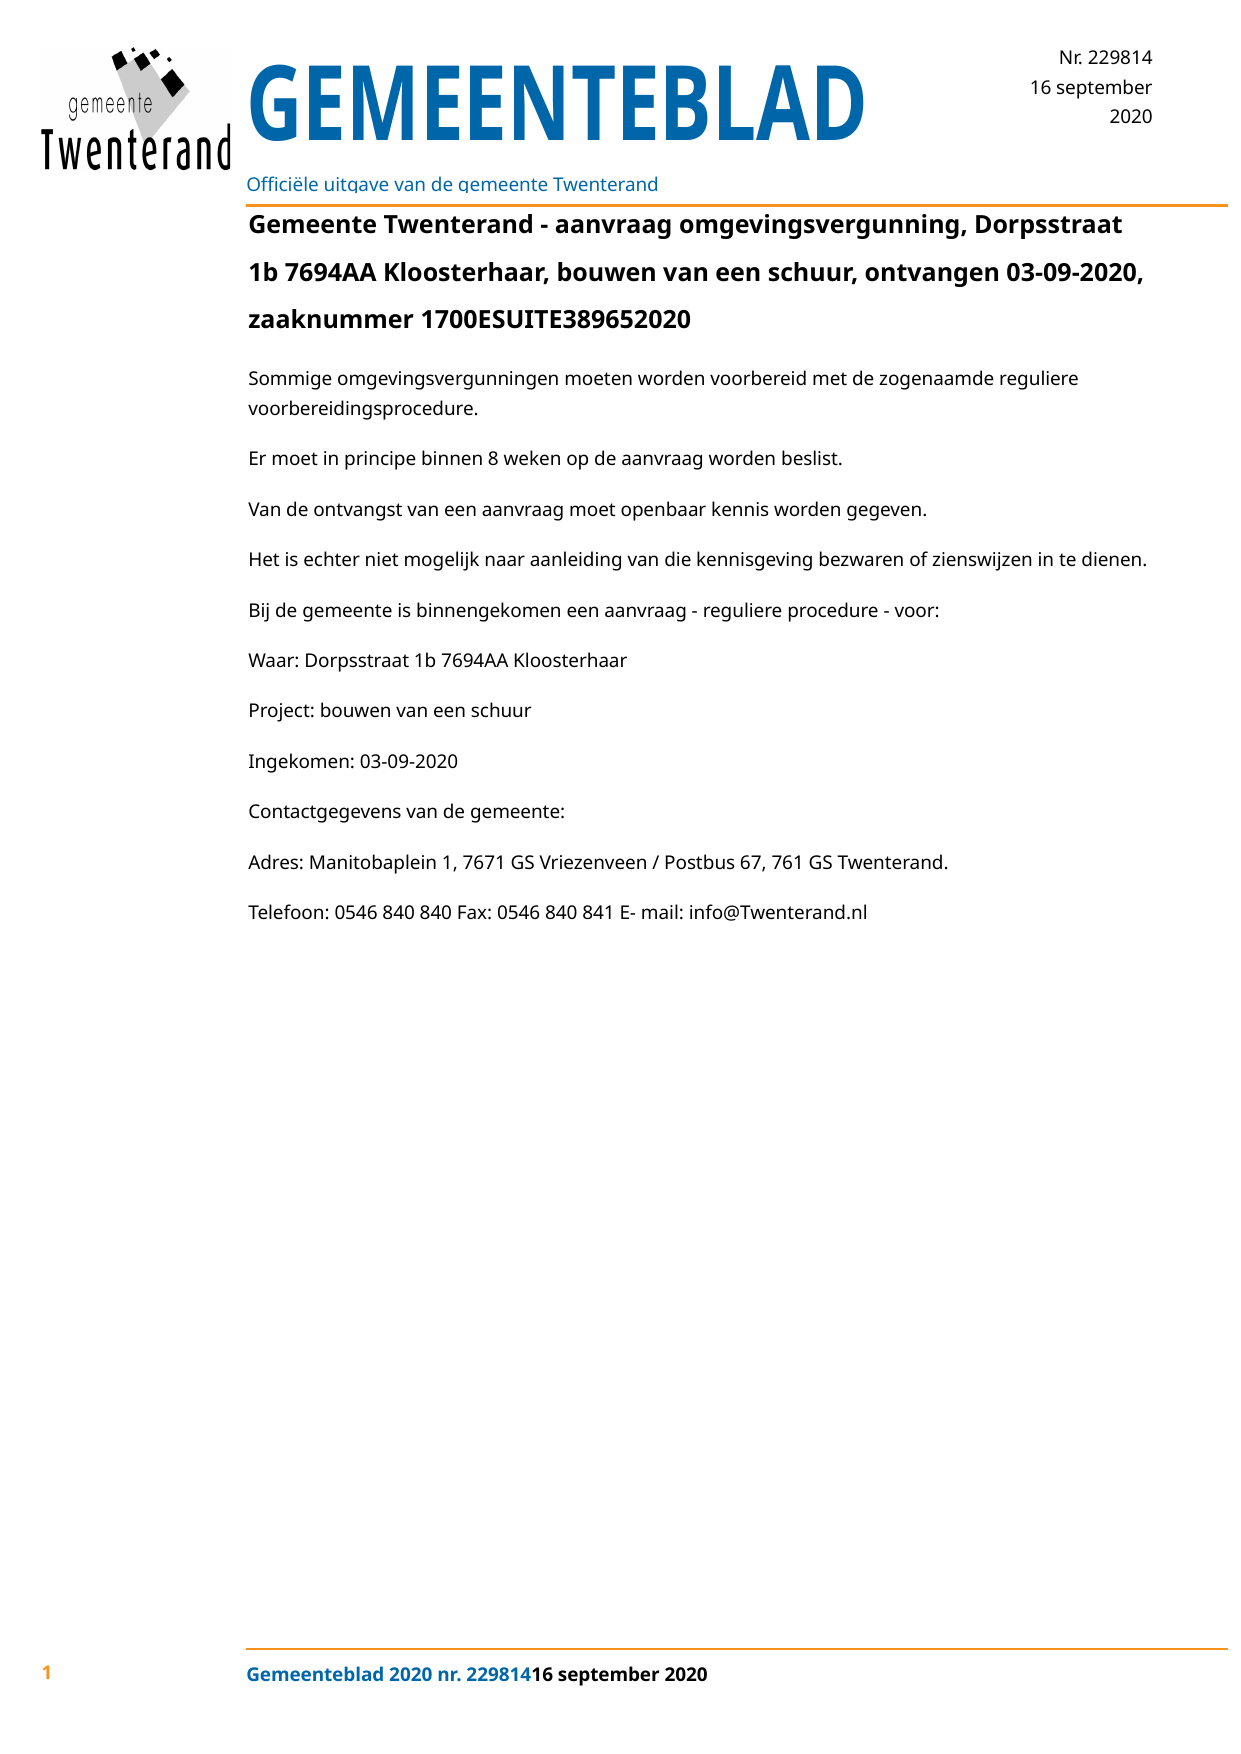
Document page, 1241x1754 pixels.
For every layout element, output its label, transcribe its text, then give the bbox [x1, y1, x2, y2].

text Ingekomen: 03-09-2020 [248, 748, 1152, 774]
text Waar: Dorpsstraat 1b 7694AA Kloosterhaar [248, 647, 1152, 673]
text Er moet in principe binnen 8 weken op de aanvraag worden beslist. [248, 446, 1152, 471]
text Bij de gemeente is binnengekomen een aanvraag - reguliere procedure - voor: [248, 597, 1152, 622]
text Contactgegevens van de gemeente: [248, 798, 1152, 824]
picture [41, 47, 231, 172]
text Telefoon: 0546 840 840 Fax: 0546 840 841 E- mail: info@Twenterand.nl [248, 899, 1152, 925]
text Sommige omgevingsvergunningen moeten worden voorbereid met de zogenaamde reguliere voorbereidingsprocedure. [248, 366, 1152, 421]
text Adres: Manitobaplein 1, 7671 GS Vriezenveen / Postbus 67, 761 GS Twenterand. [248, 849, 1152, 874]
text Gemeente Twenterand - aanvraag omgevingsvergunning, Dorpsstraat 1b 7694AA Kloosterhaar, bouwen van een schuur, ontvangen 03-09-2020, zaaknummer 1700ESUITE389652020 [248, 207, 1152, 336]
text Van de ontvangst van een aanvraag moet openbaar kennis worden gegeven. [248, 496, 1152, 522]
text Het is echter niet mogelijk naar aanleiding van die kennisgeving bezwaren of zienswijzen in te dienen. [248, 546, 1152, 572]
text Project: bouwen van een schuur [248, 698, 1152, 723]
